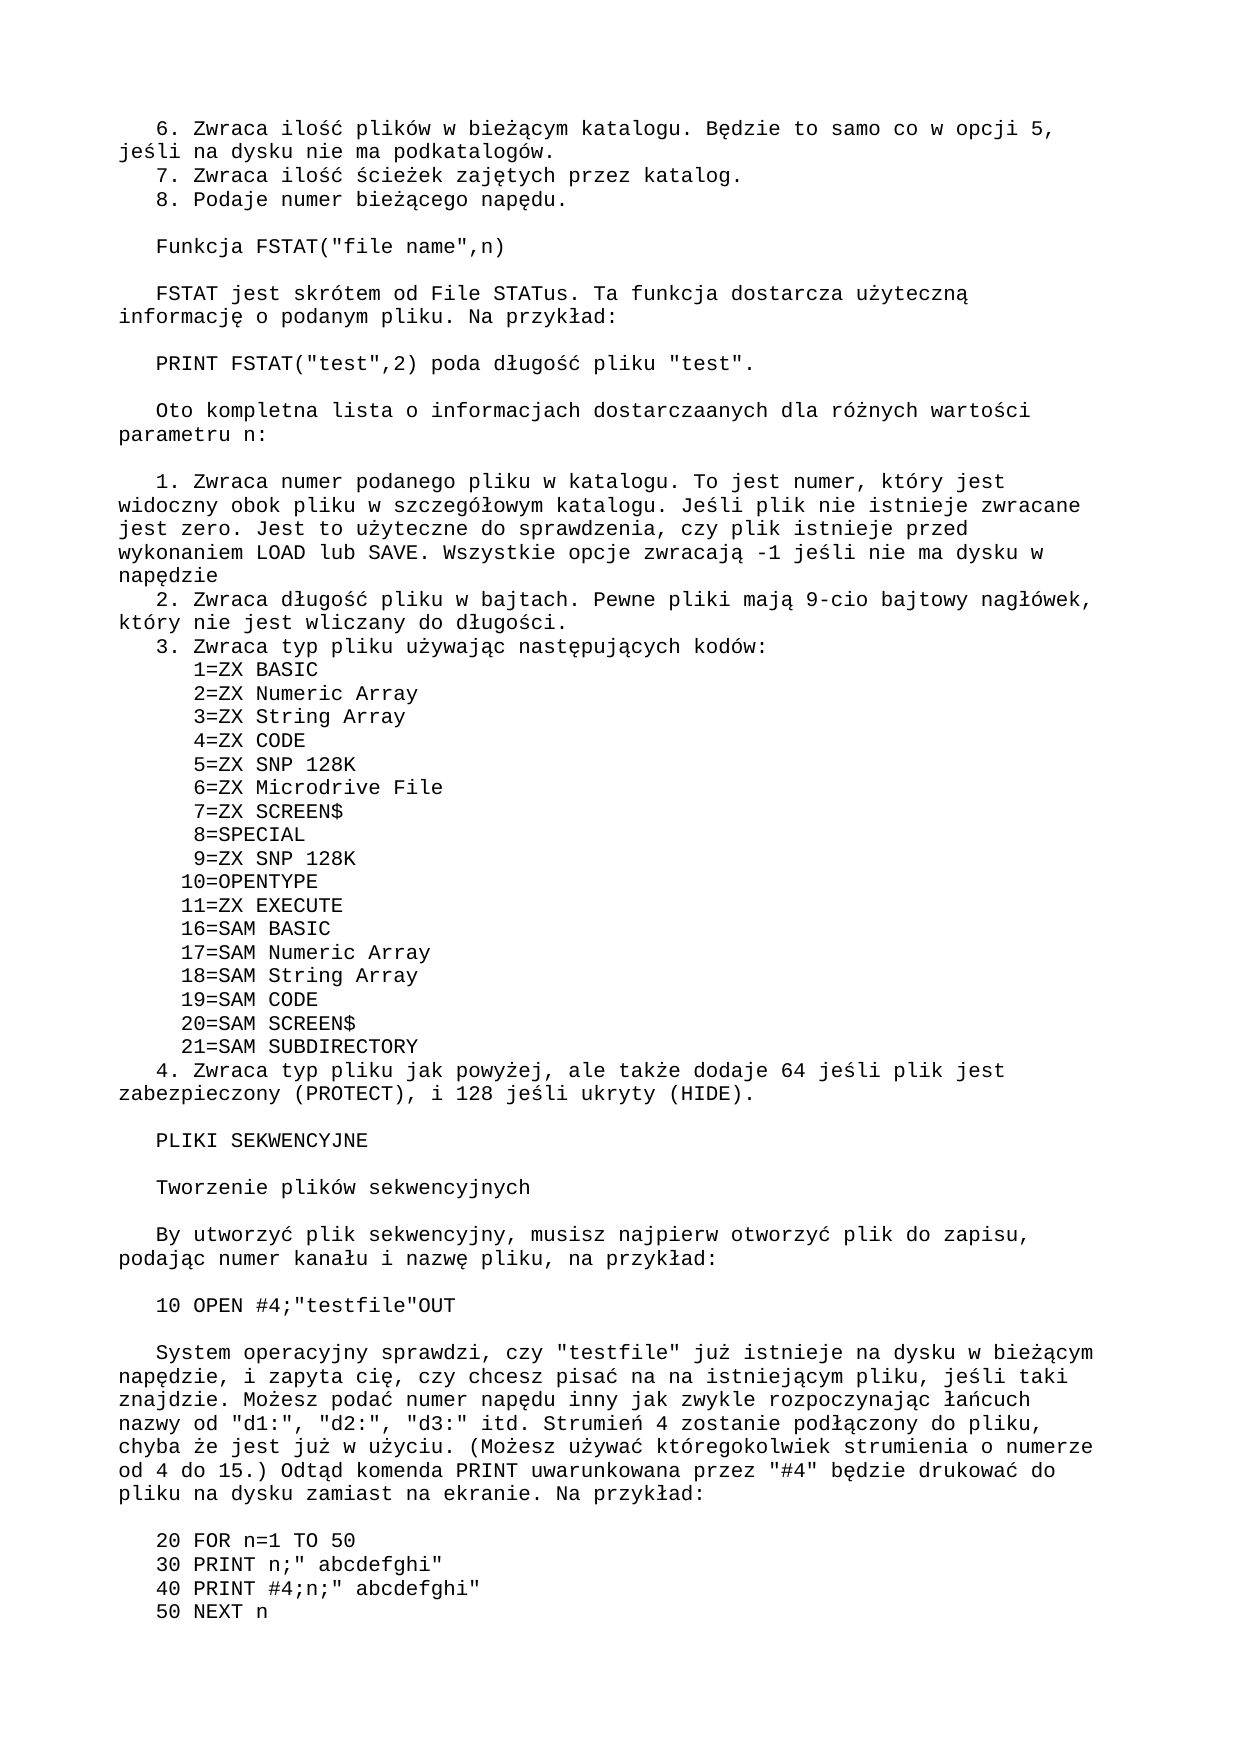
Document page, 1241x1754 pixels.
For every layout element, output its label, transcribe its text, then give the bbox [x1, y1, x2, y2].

text który nie jest wliczany do długości. [118, 612, 1122, 636]
text 21=SAM SUBDIRECTORY [118, 1036, 1122, 1060]
text 18=SAM String Array [118, 966, 1122, 989]
text Oto kompletna lista o informacjach dostarczaanych dla różnych wartości [118, 401, 1122, 424]
text zabezpieczony (PROTECT), i 128 jeśli ukryty (HIDE). [118, 1083, 1122, 1107]
text 50 NEXT n [118, 1601, 1122, 1625]
text 2=ZX Numeric Array [118, 683, 1122, 707]
text chyba że jest już w użyciu. (Możesz używać któregokolwiek strumienia o numerze [118, 1436, 1122, 1460]
text informację o podanym pliku. Na przykład: [118, 306, 1122, 330]
text PLIKI SEKWENCYJNE [118, 1130, 1122, 1154]
text 20=SAM SCREEN$ [118, 1013, 1122, 1036]
text 30 PRINT n;" abcdefghi" [118, 1554, 1122, 1578]
text 1. Zwraca numer podanego pliku w katalogu. To jest numer, który jest [118, 471, 1122, 495]
text 10=OPENTYPE [118, 871, 1122, 895]
text FSTAT jest skrótem od File STATus. Ta funkcja dostarcza użyteczną [118, 283, 1122, 306]
text 1=ZX BASIC [118, 659, 1122, 683]
text pliku na dysku zamiast na ekranie. Na przykład: [118, 1483, 1122, 1507]
text 8. Podaje numer bieżącego napędu. [118, 189, 1122, 212]
text 6. Zwraca ilość plików w bieżącym katalogu. Będzie to samo co w opcji 5, [118, 118, 1122, 142]
text od 4 do 15.) Odtąd komenda PRINT uwarunkowana przez "#4" będzie drukować do [118, 1460, 1122, 1483]
text jest zero. Jest to użyteczne do sprawdzenia, czy plik istnieje przed [118, 518, 1122, 542]
text podając numer kanału i nazwę pliku, na przykład: [118, 1248, 1122, 1272]
text Tworzenie plików sekwencyjnych [118, 1177, 1122, 1201]
text 3=ZX String Array [118, 707, 1122, 730]
text napędzie, i zapyta cię, czy chcesz pisać na na istniejącym pliku, jeśli taki [118, 1366, 1122, 1389]
text 4=ZX CODE [118, 730, 1122, 754]
text 11=ZX EXECUTE [118, 895, 1122, 918]
text wykonaniem LOAD lub SAVE. Wszystkie opcje zwracają -1 jeśli nie ma dysku w [118, 542, 1122, 565]
text By utworzyć plik sekwencyjny, musisz najpierw otworzyć plik do zapisu, [118, 1224, 1122, 1248]
text 4. Zwraca typ pliku jak powyżej, ale także dodaje 64 jeśli plik jest [118, 1060, 1122, 1083]
text System operacyjny sprawdzi, czy "testfile" już istnieje na dysku w bieżącym [118, 1342, 1122, 1366]
text Funkcja FSTAT("file name",n) [118, 236, 1122, 259]
text parametru n: [118, 424, 1122, 448]
text 17=SAM Numeric Array [118, 942, 1122, 966]
text 8=SPECIAL [118, 824, 1122, 848]
text 7. Zwraca ilość ścieżek zajętych przez katalog. [118, 165, 1122, 189]
text 19=SAM CODE [118, 989, 1122, 1013]
text znajdzie. Możesz podać numer napędu inny jak zwykle rozpoczynając łańcuch [118, 1389, 1122, 1413]
text 5=ZX SNP 128K [118, 754, 1122, 777]
text widoczny obok pliku w szczegółowym katalogu. Jeśli plik nie istnieje zwracane [118, 495, 1122, 518]
text 10 OPEN #4;"testfile"OUT [118, 1295, 1122, 1319]
text nazwy od "d1:", "d2:", "d3:" itd. Strumień 4 zostanie podłączony do pliku, [118, 1413, 1122, 1436]
text 7=ZX SCREEN$ [118, 801, 1122, 824]
text jeśli na dysku nie ma podkatalogów. [118, 142, 1122, 165]
text 3. Zwraca typ pliku używając następujących kodów: [118, 636, 1122, 659]
text napędzie [118, 565, 1122, 589]
text PRINT FSTAT("test",2) poda długość pliku "test". [118, 353, 1122, 377]
text 9=ZX SNP 128K [118, 848, 1122, 871]
text 16=SAM BASIC [118, 918, 1122, 942]
text 2. Zwraca długość pliku w bajtach. Pewne pliki mają 9-cio bajtowy nagłówek, [118, 589, 1122, 612]
text 40 PRINT #4;n;" abcdefghi" [118, 1578, 1122, 1601]
text 6=ZX Microdrive File [118, 777, 1122, 801]
text 20 FOR n=1 TO 50 [118, 1531, 1122, 1554]
